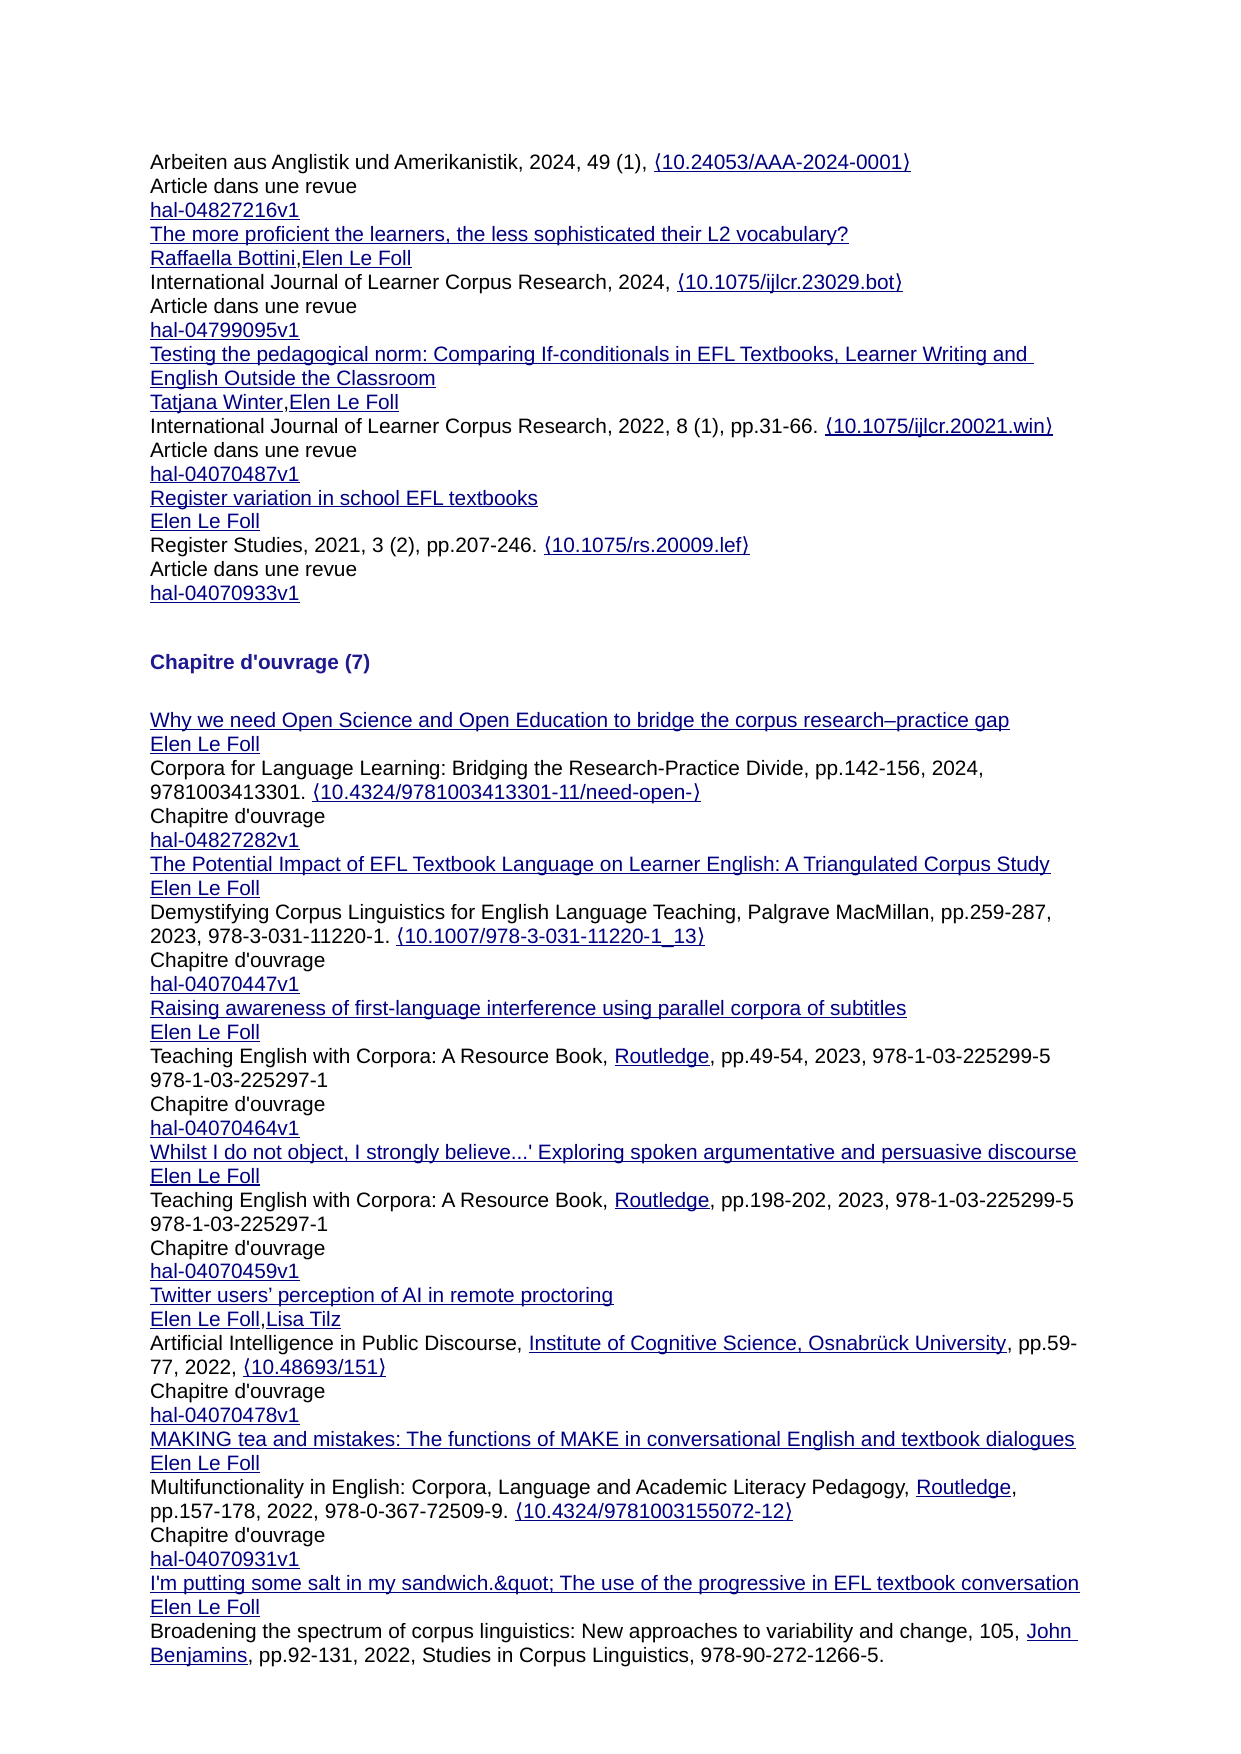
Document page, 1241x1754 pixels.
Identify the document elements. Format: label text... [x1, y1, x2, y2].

table_cell Testing the pedagogical norm: Comparing If-conditionals in EFL Textbooks, Learner Writing and English Outside the Classroom Tatjana Winter,Elen Le Foll International Journal of Learner Corpus Research, 2022, 8 (1), pp.31-66. ⟨10.1075/ijlcr.20021.win⟩ Article dans une revue hal-04070487v1 [150, 342, 1090, 485]
table_cell The Potential Impact of EFL Textbook Language on Learner English: A Triangulated Corpus Study Elen Le Foll Demystifying Corpus Linguistics for English Language Teaching, Palgrave MacMillan, pp.259-287, 2023, 978-3-031-11220-1. ⟨10.1007/978-3-031-11220-1_13⟩ Chapitre d'ouvrage hal-04070447v1 [150, 852, 1090, 996]
table_header Why we need Open Science and Open Education to bridge the corpus research–practice gap Elen Le Foll Corpora for Language Learning: Bridging the Research-Practice Divide, pp.142-156, 2024, 9781003413301. ⟨10.4324/9781003413301-11/need-open-⟩ Chapitre d'ouvrage hal-04827282v1 [150, 708, 1090, 852]
table_cell The more proficient the learners, the less sophisticated their L2 vocabulary? Raffaella Bottini,Elen Le Foll International Journal of Learner Corpus Research, 2024, ⟨10.1075/ijlcr.23029.bot⟩ Article dans une revue hal-04799095v1 [150, 222, 1090, 342]
table_cell Whilst I do not object, I strongly believe...' Exploring spoken argumentative and persuasive discourse Elen Le Foll Teaching English with Corpora: A Resource Book, Routledge, pp.198-202, 2023, 978-1-03-225299-5 978-1-03-225297-1 Chapitre d'ouvrage hal-04070459v1 [150, 1140, 1090, 1283]
table_cell I'm putting some salt in my sandwich.&quot; The use of the progressive in EFL textbook conversation Elen Le Foll Broadening the spectrum of corpus linguistics: New approaches to variability and change, 105, John Benjamins, pp.92-131, 2022, Studies in Corpus Linguistics, 978-90-272-1266-5. [150, 1571, 1090, 1667]
table_cell Arbeiten aus Anglistik und Amerikanistik, 2024, 49 (1), ⟨10.24053/AAA-2024-0001⟩ Article dans une revue hal-04827216v1 [150, 150, 1090, 222]
table_cell Raising awareness of first-language interference using parallel corpora of subtitles Elen Le Foll Teaching English with Corpora: A Resource Book, Routledge, pp.49-54, 2023, 978-1-03-225299-5 978-1-03-225297-1 Chapitre d'ouvrage hal-04070464v1 [150, 996, 1090, 1139]
table_cell MAKING tea and mistakes: The functions of MAKE in conversational English and textbook dialogues Elen Le Foll Multifunctionality in English: Corpora, Language and Academic Literacy Pedagogy, Routledge, pp.157-178, 2022, 978-0-367-72509-9. ⟨10.4324/9781003155072-12⟩ Chapitre d'ouvrage hal-04070931v1 [150, 1427, 1090, 1571]
table_cell Register variation in school EFL textbooks Elen Le Foll Register Studies, 2021, 3 (2), pp.207-246. ⟨10.1075/rs.20009.lef⟩ Article dans une revue hal-04070933v1 [150, 485, 1090, 605]
subtitle Chapitre d'ouvrage (7) [150, 650, 1090, 674]
table_cell Twitter users’ perception of AI in remote proctoring Elen Le Foll,Lisa Tilz Artificial Intelligence in Public Discourse, Institute of Cognitive Science, Osnabrück University, pp.59-77, 2022, ⟨10.48693/151⟩ Chapitre d'ouvrage hal-04070478v1 [150, 1283, 1090, 1427]
